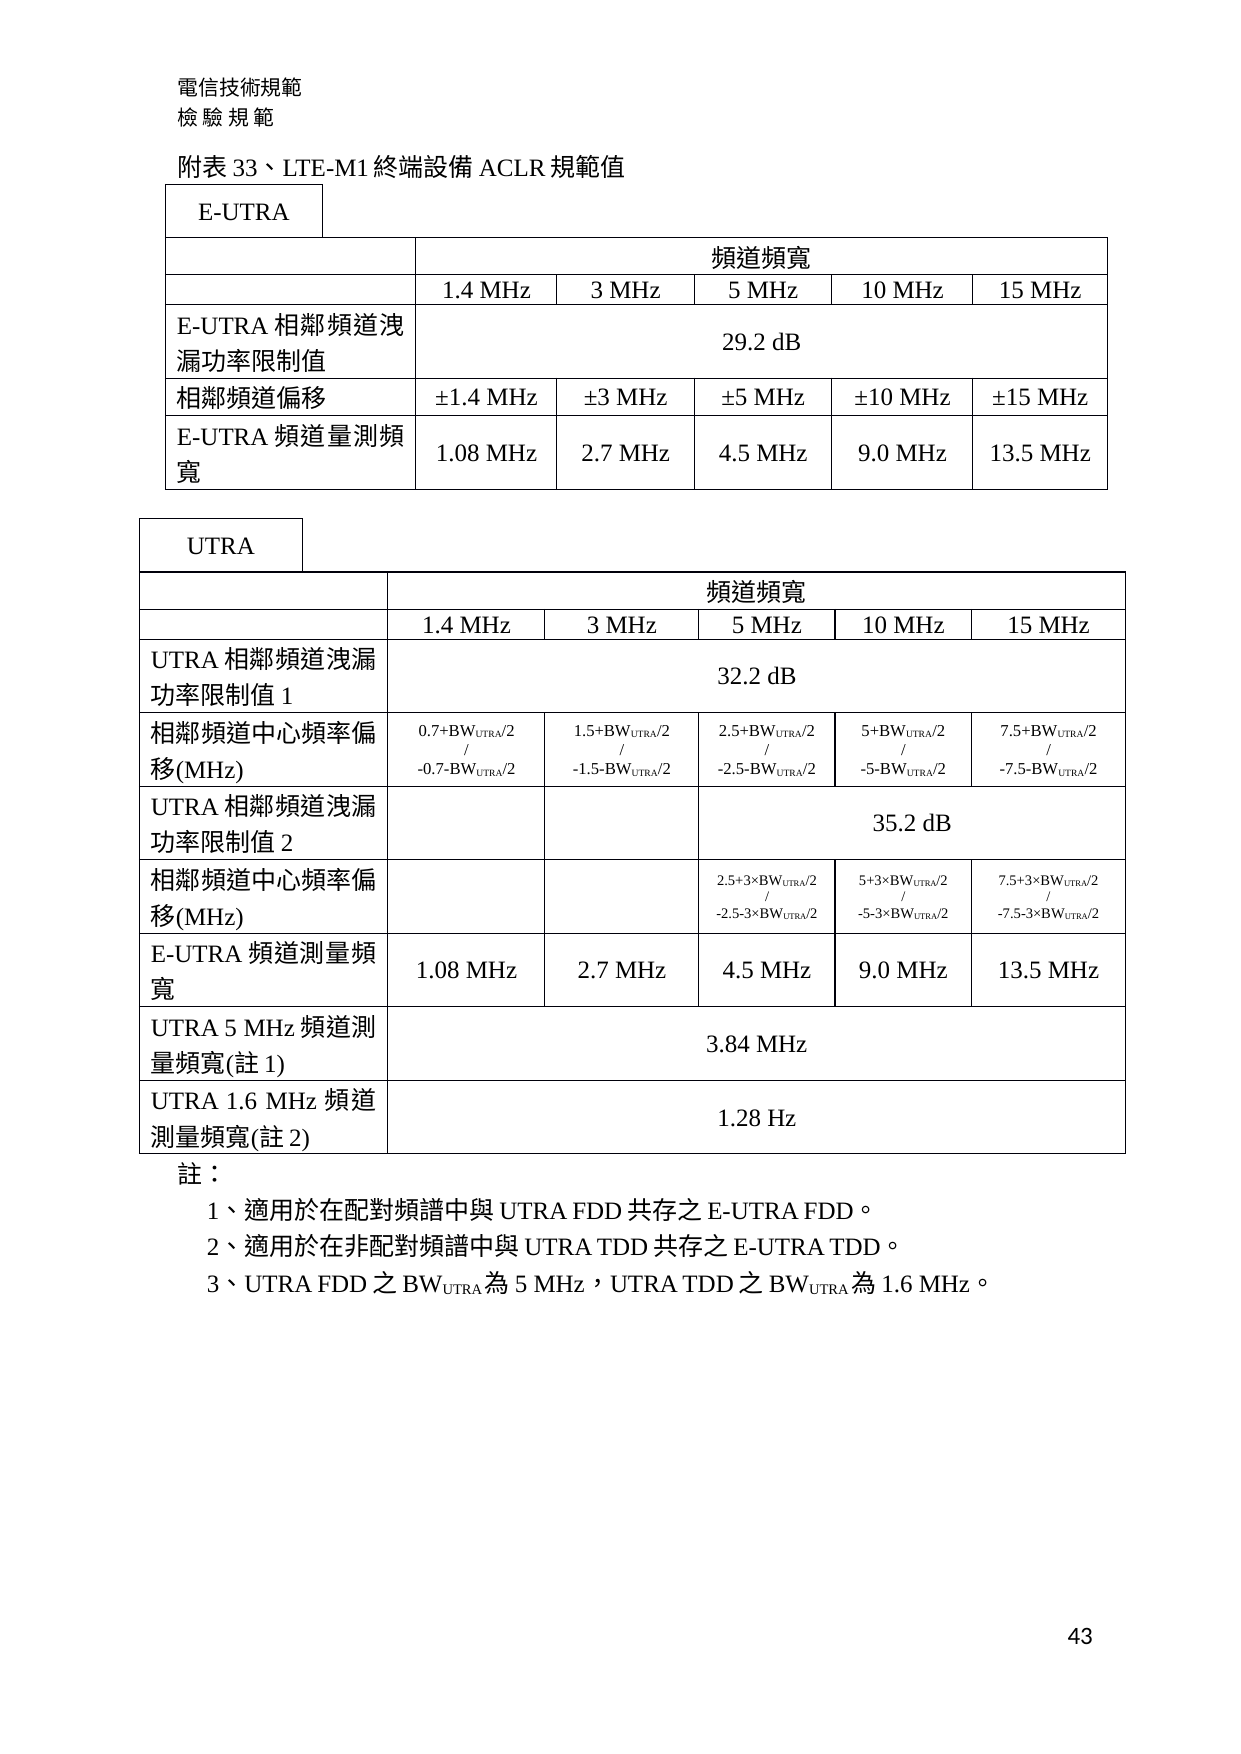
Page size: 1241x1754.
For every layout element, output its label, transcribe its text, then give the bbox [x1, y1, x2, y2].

table_cell 13.5 MHz [973, 416, 1107, 488]
text 3、UTRA FDD之BWUTRA為5 MHz，UTRA TDD之BWUTRA為1.6 MHz。 [177, 1263, 1092, 1299]
table_cell [140, 573, 387, 609]
table_cell UTRA 1.6 MHz頻道測量頻寬(註2) [140, 1081, 387, 1153]
table_cell UTRA相鄰頻道洩漏功率限制值2 [140, 787, 387, 859]
table_cell 7.5+BWUTRA/2 / -7.5-BWUTRA/2 [972, 713, 1125, 786]
table_cell E-UTRA頻道量測頻寬 [166, 416, 415, 488]
table_cell 頻道頻寬 [388, 573, 1125, 609]
table_cell 相鄰頻道中心頻率偏移(MHz) [140, 713, 387, 786]
table_cell [545, 860, 698, 933]
table_cell 1.4 MHz [416, 275, 556, 304]
table_cell 2.5+3×BWUTRA/2 / -2.5-3×BWUTRA/2 [699, 860, 834, 933]
table_cell 10 MHz [832, 275, 972, 304]
table_cell [388, 860, 544, 933]
text 2、適用於在非配對頻譜中與UTRA TDD共存之E-UTRA TDD。 [177, 1227, 1092, 1263]
table_cell ±10 MHz [832, 379, 972, 415]
table_cell 4.5 MHz [695, 416, 831, 488]
table_cell E-UTRA相鄰頻道洩漏功率限制值 [166, 305, 415, 378]
table_cell 7.5+3×BWUTRA/2 / -7.5-3×BWUTRA/2 [972, 860, 1125, 933]
table_cell 1.08 MHz [416, 416, 556, 488]
table_cell 5 MHz [695, 275, 831, 304]
table_header UTRA [140, 519, 302, 571]
table_cell UTRA相鄰頻道洩漏功率限制值1 [140, 640, 387, 712]
table_cell UTRA 5 MHz頻道測量頻寬(註1) [140, 1007, 387, 1080]
text 1、適用於在配對頻譜中與UTRA FDD共存之E-UTRA FDD。 [177, 1191, 1092, 1227]
table_cell 13.5 MHz [972, 934, 1125, 1006]
table_cell [388, 787, 544, 859]
table_cell 5 MHz [699, 610, 834, 638]
table_cell 頻道頻寬 [416, 238, 1107, 274]
table_cell Hz [388, 1081, 1125, 1153]
table_cell 29.2 dB [416, 305, 1107, 378]
table_cell 3.84 MHz [388, 1007, 1125, 1080]
table_cell ±5 MHz [695, 379, 831, 415]
text 註： [177, 1154, 1092, 1191]
table_cell 3 MHz [545, 610, 698, 638]
table_cell 1.5+BWUTRA/2 / -1.5-BWUTRA/2 [545, 713, 698, 786]
table_cell 32.2 dB [388, 640, 1125, 712]
table_cell 5+3×BWUTRA/2 / -5-3×BWUTRA/2 [836, 860, 971, 933]
table_cell 相鄰頻道中心頻率偏移(MHz) [140, 860, 387, 933]
table_cell [166, 238, 415, 274]
table_cell [140, 610, 387, 638]
text 附表33、LTE-M1終端設備ACLR規範值 [177, 148, 1092, 184]
table_cell ±15 MHz [973, 379, 1107, 415]
table_header E-UTRA [166, 185, 322, 237]
table_cell [545, 787, 698, 859]
table_cell 3 MHz [557, 275, 694, 304]
table_cell 15 MHz [972, 610, 1125, 638]
table_cell ±1.4 MHz [416, 379, 556, 415]
table_cell 5+BWUTRA/2 / -5-BWUTRA/2 [836, 713, 971, 786]
table_cell 35.2 dB [699, 787, 1125, 859]
table_cell 相鄰頻道偏移 [166, 379, 415, 415]
table_cell 1.08 MHz [388, 934, 544, 1006]
table_cell 9.0 MHz [832, 416, 972, 488]
table_cell 1.4 MHz [388, 610, 544, 638]
table_cell 10 MHz [836, 610, 971, 638]
table_cell E-UTRA頻道測量頻寬 [140, 934, 387, 1006]
table_cell 2.7 MHz [557, 416, 694, 488]
table_cell 9.0 MHz [836, 934, 971, 1006]
table_cell 0.7+BWUTRA/2 / -0.7-BWUTRA/2 [388, 713, 544, 786]
table_cell 2.7 MHz [545, 934, 698, 1006]
table_cell 15 MHz [973, 275, 1107, 304]
table_cell ±3 MHz [557, 379, 694, 415]
table_cell [166, 275, 415, 304]
table_cell 4.5 MHz [699, 934, 834, 1006]
table_cell 2.5+BWUTRA/2 / -2.5-BWUTRA/2 [699, 713, 834, 786]
